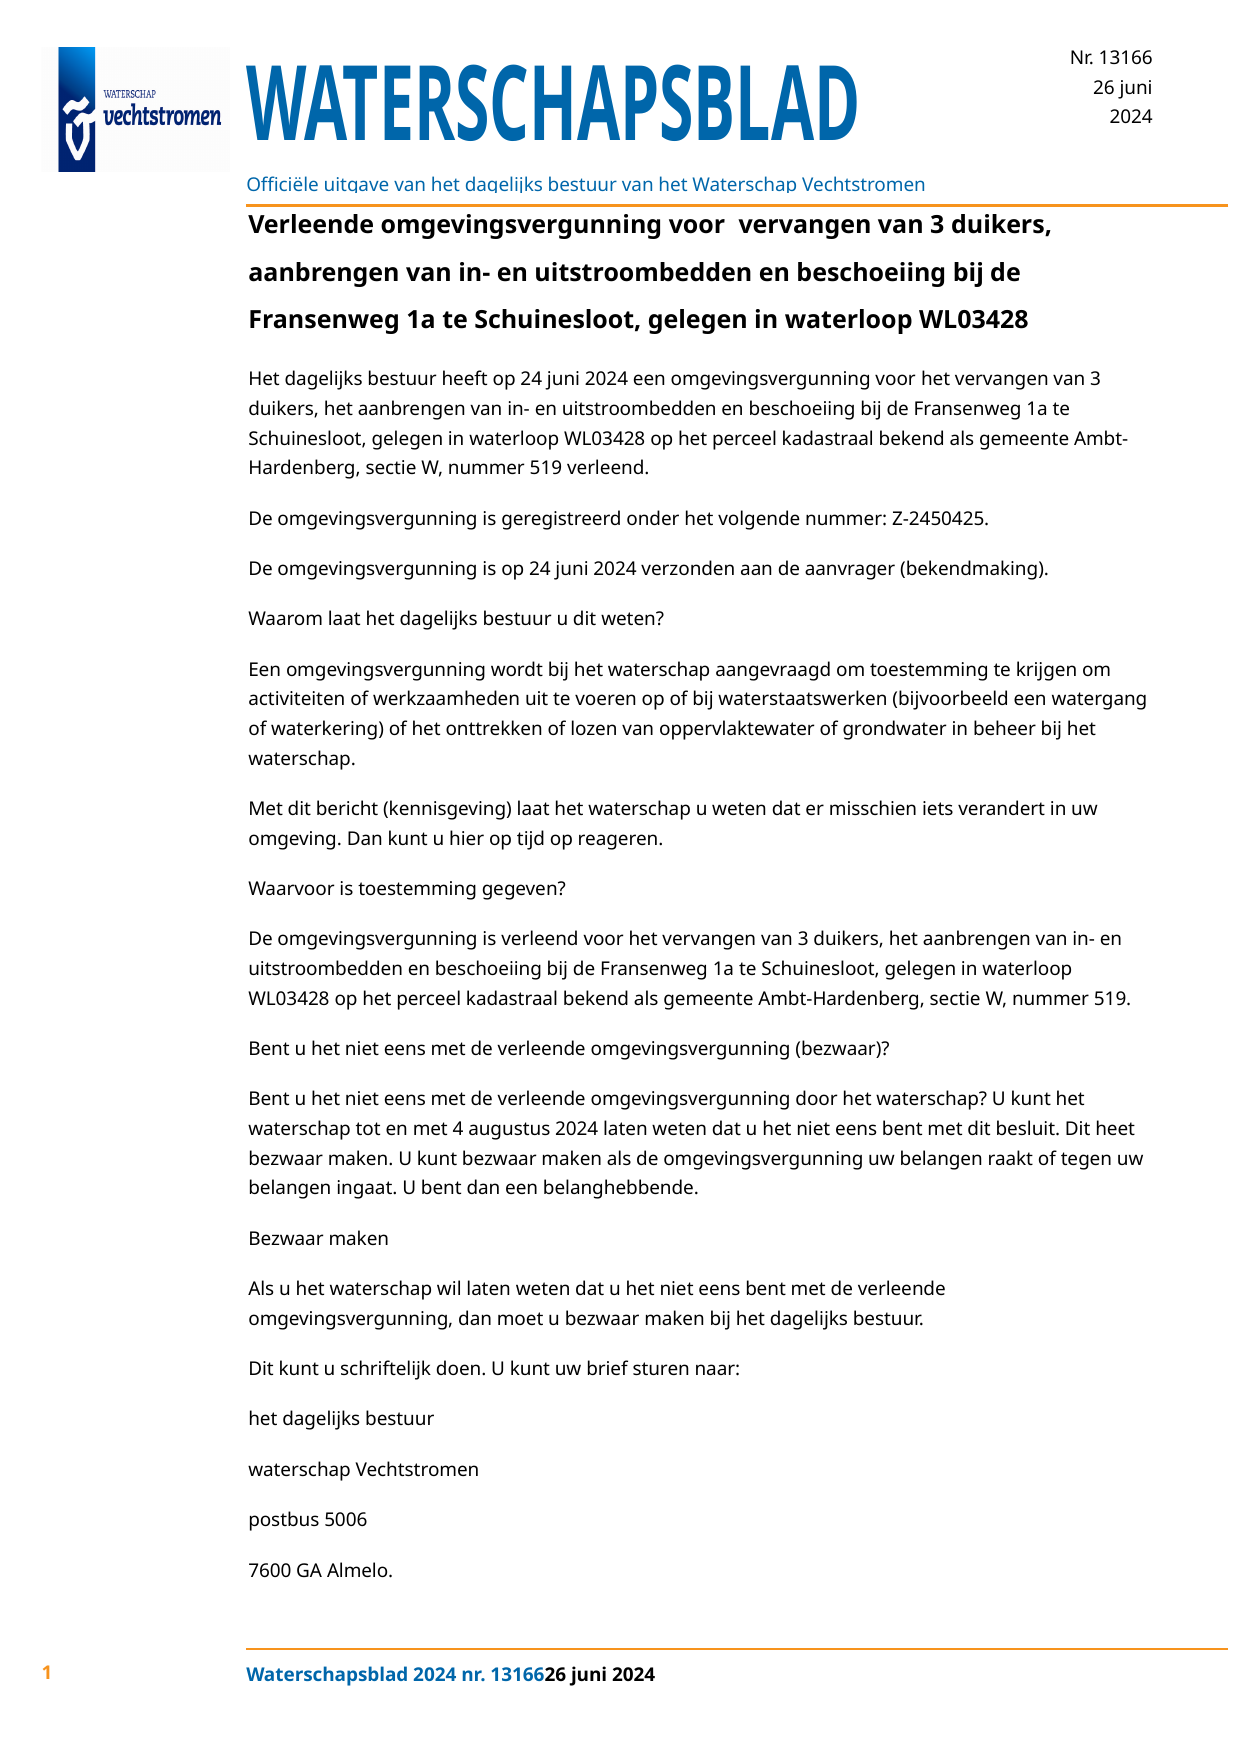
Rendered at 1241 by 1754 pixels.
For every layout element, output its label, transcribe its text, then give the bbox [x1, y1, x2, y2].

text De omgevingsvergunning is verleend voor het vervangen van 3 duikers, het aanbrengen van in- en uitstroombedden en beschoeiing bij de Fransenweg 1a te Schuinesloot, gelegen in waterloop WL03428 op het perceel kadastraal bekend als gemeente Ambt-Hardenberg, sectie W, nummer 519. [248, 926, 1152, 1010]
text Waarvoor is toestemming gegeven? [248, 875, 1152, 901]
text het dagelijks bestuur [248, 1406, 1152, 1431]
text Het dagelijks bestuur heeft op 24 juni 2024 een omgevingsvergunning voor het vervangen van 3 duikers, het aanbrengen van in- en uitstroombedden en beschoeiing bij de Fransenweg 1a te Schuinesloot, gelegen in waterloop WL03428 op het perceel kadastraal bekend als gemeente Ambt-Hardenberg, sectie W, nummer 519 verleend. [248, 366, 1152, 480]
text Verleende omgevingsvergunning voor vervangen van 3 duikers, aanbrengen van in- en uitstroombedden en beschoeiing bij de Fransenweg 1a te Schuinesloot, gelegen in waterloop WL03428 [248, 207, 1152, 336]
text Bezwaar maken [248, 1225, 1152, 1250]
text postbus 5006 [248, 1506, 1152, 1532]
text De omgevingsvergunning is op 24 juni 2024 verzonden aan de aanvrager (bekendmaking). [248, 555, 1152, 581]
text Dit kunt u schriftelijk doen. U kunt uw brief sturen naar: [248, 1355, 1152, 1381]
text waterschap Vechtstromen [248, 1456, 1152, 1482]
text 7600 GA Almelo. [248, 1557, 1152, 1582]
picture [41, 47, 231, 172]
text Een omgevingsvergunning wordt bij het waterschap aangevraagd om toestemming te krijgen om activiteiten of werkzaamheden uit te voeren op of bij waterstaatswerken (bijvoorbeeld een watergang of waterkering) of het onttrekken of lozen van oppervlaktewater of grondwater in beheer bij het waterschap. [248, 656, 1152, 770]
text Waarom laat het dagelijks bestuur u dit weten? [248, 606, 1152, 631]
text Met dit bericht (kennisgeving) laat het waterschap u weten dat er misschien iets verandert in uw omgeving. Dan kunt u hier op tijd op reageren. [248, 795, 1152, 850]
text Bent u het niet eens met de verleende omgevingsvergunning door het waterschap? U kunt het waterschap tot en met 4 augustus 2024 laten weten dat u het niet eens bent met dit besluit. Dit heet bezwaar maken. U kunt bezwaar maken als de omgevingsvergunning uw belangen raakt of tegen uw belangen ingaat. U bent dan een belanghebbende. [248, 1086, 1152, 1200]
text Als u het waterschap wil laten weten dat u het niet eens bent met de verleende omgevingsvergunning, dan moet u bezwaar maken bij het dagelijks bestuur. [248, 1275, 1152, 1330]
text Bent u het niet eens met de verleende omgevingsvergunning (bezwaar)? [248, 1035, 1152, 1061]
text De omgevingsvergunning is geregistreerd onder het volgende nummer: Z-2450425. [248, 505, 1152, 530]
